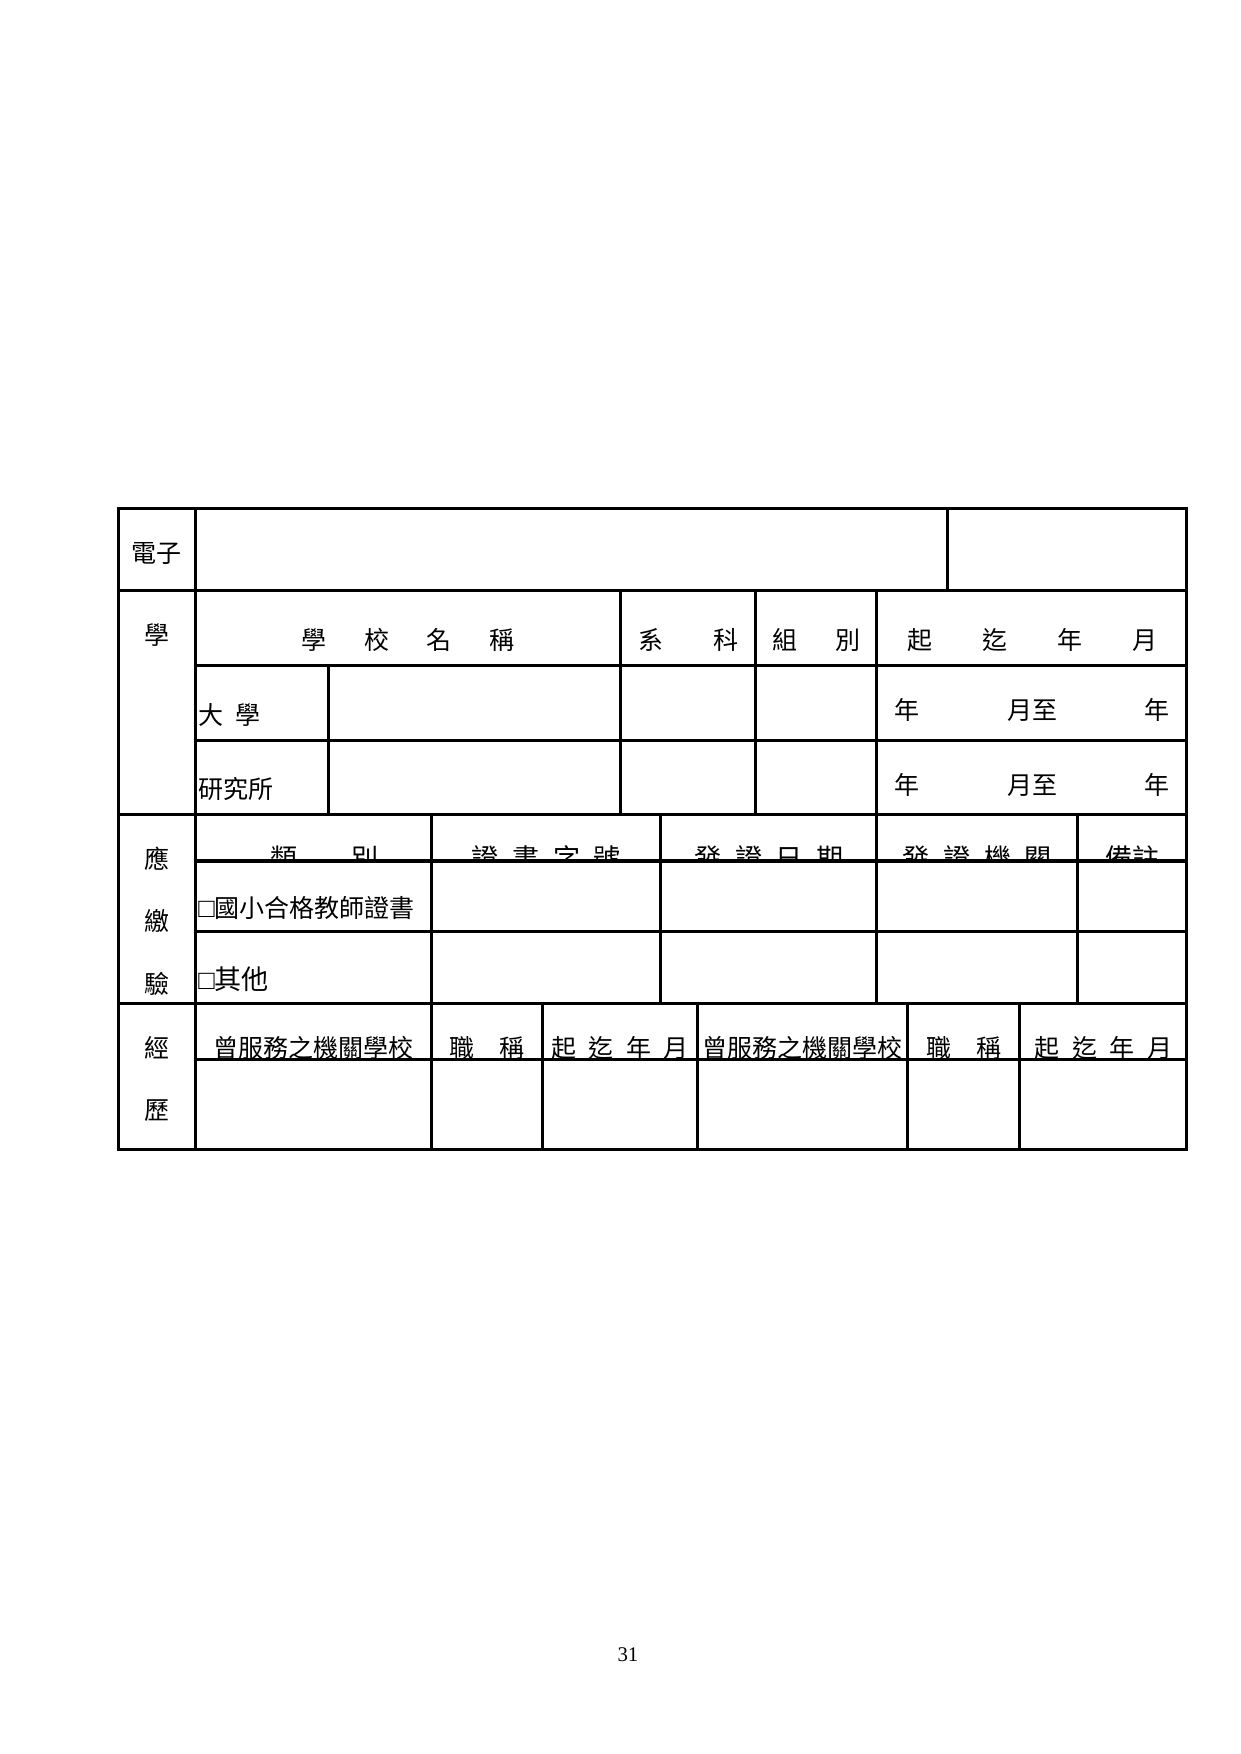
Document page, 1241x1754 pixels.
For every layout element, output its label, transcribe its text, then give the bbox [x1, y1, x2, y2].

table_cell [197, 1061, 430, 1148]
table_cell [662, 933, 875, 1002]
table_cell 起 迄 年 月 [878, 592, 1185, 664]
table_cell 起 迄 年 月 [544, 1005, 696, 1058]
table_cell 發 證 日 期 [662, 816, 875, 859]
table_cell 研究所 [197, 742, 327, 812]
table_cell [622, 742, 754, 812]
table_cell 學 校 名 稱 [197, 592, 619, 664]
table_cell 組 別 [757, 592, 875, 664]
table_cell 曾服務之機關學校 [699, 1005, 906, 1058]
table_cell [433, 1061, 541, 1148]
table_cell [544, 1061, 696, 1148]
table_cell [330, 742, 619, 812]
table_cell [878, 863, 1076, 929]
table_cell 學 歷 [120, 592, 194, 812]
table_cell [1021, 1061, 1185, 1148]
table_cell [757, 742, 875, 812]
table_cell [622, 667, 754, 739]
table_cell □其他 [197, 933, 430, 1002]
table_cell [878, 933, 1076, 1002]
table_cell 備註 [1079, 816, 1185, 859]
table_cell [757, 667, 875, 739]
table_cell [699, 1061, 906, 1148]
table_cell 曾服務之機關學校 [197, 1005, 430, 1058]
table_cell 電子郵件 [120, 510, 194, 589]
table_cell □國小合格教師證書 [197, 863, 430, 929]
table_cell 大 學 [197, 667, 327, 739]
table_cell 經 歷 [120, 1005, 194, 1148]
table_cell 年 月至 年 月 [878, 667, 1185, 739]
table_cell [662, 863, 875, 929]
table_cell 年 月至 年 月 [878, 742, 1185, 812]
table_cell 職 稱 [909, 1005, 1018, 1058]
table_cell 證 書 字 號 [433, 816, 659, 859]
table_cell 職 稱 [433, 1005, 541, 1058]
table_cell [433, 863, 659, 929]
table_cell 起 迄 年 月 [1021, 1005, 1185, 1058]
table_cell 系 科 [622, 592, 754, 664]
table_cell 發 證 機 關 [878, 816, 1076, 859]
table_cell [909, 1061, 1018, 1148]
table_cell [197, 510, 946, 589]
table_cell [330, 667, 619, 739]
table_cell 應 繳 驗 證 件 [120, 816, 194, 1002]
table_cell [1079, 933, 1185, 1002]
table_cell [1079, 863, 1185, 929]
table_cell 類 別 [197, 816, 430, 859]
table_cell [433, 933, 659, 1002]
table_header [949, 510, 1185, 589]
